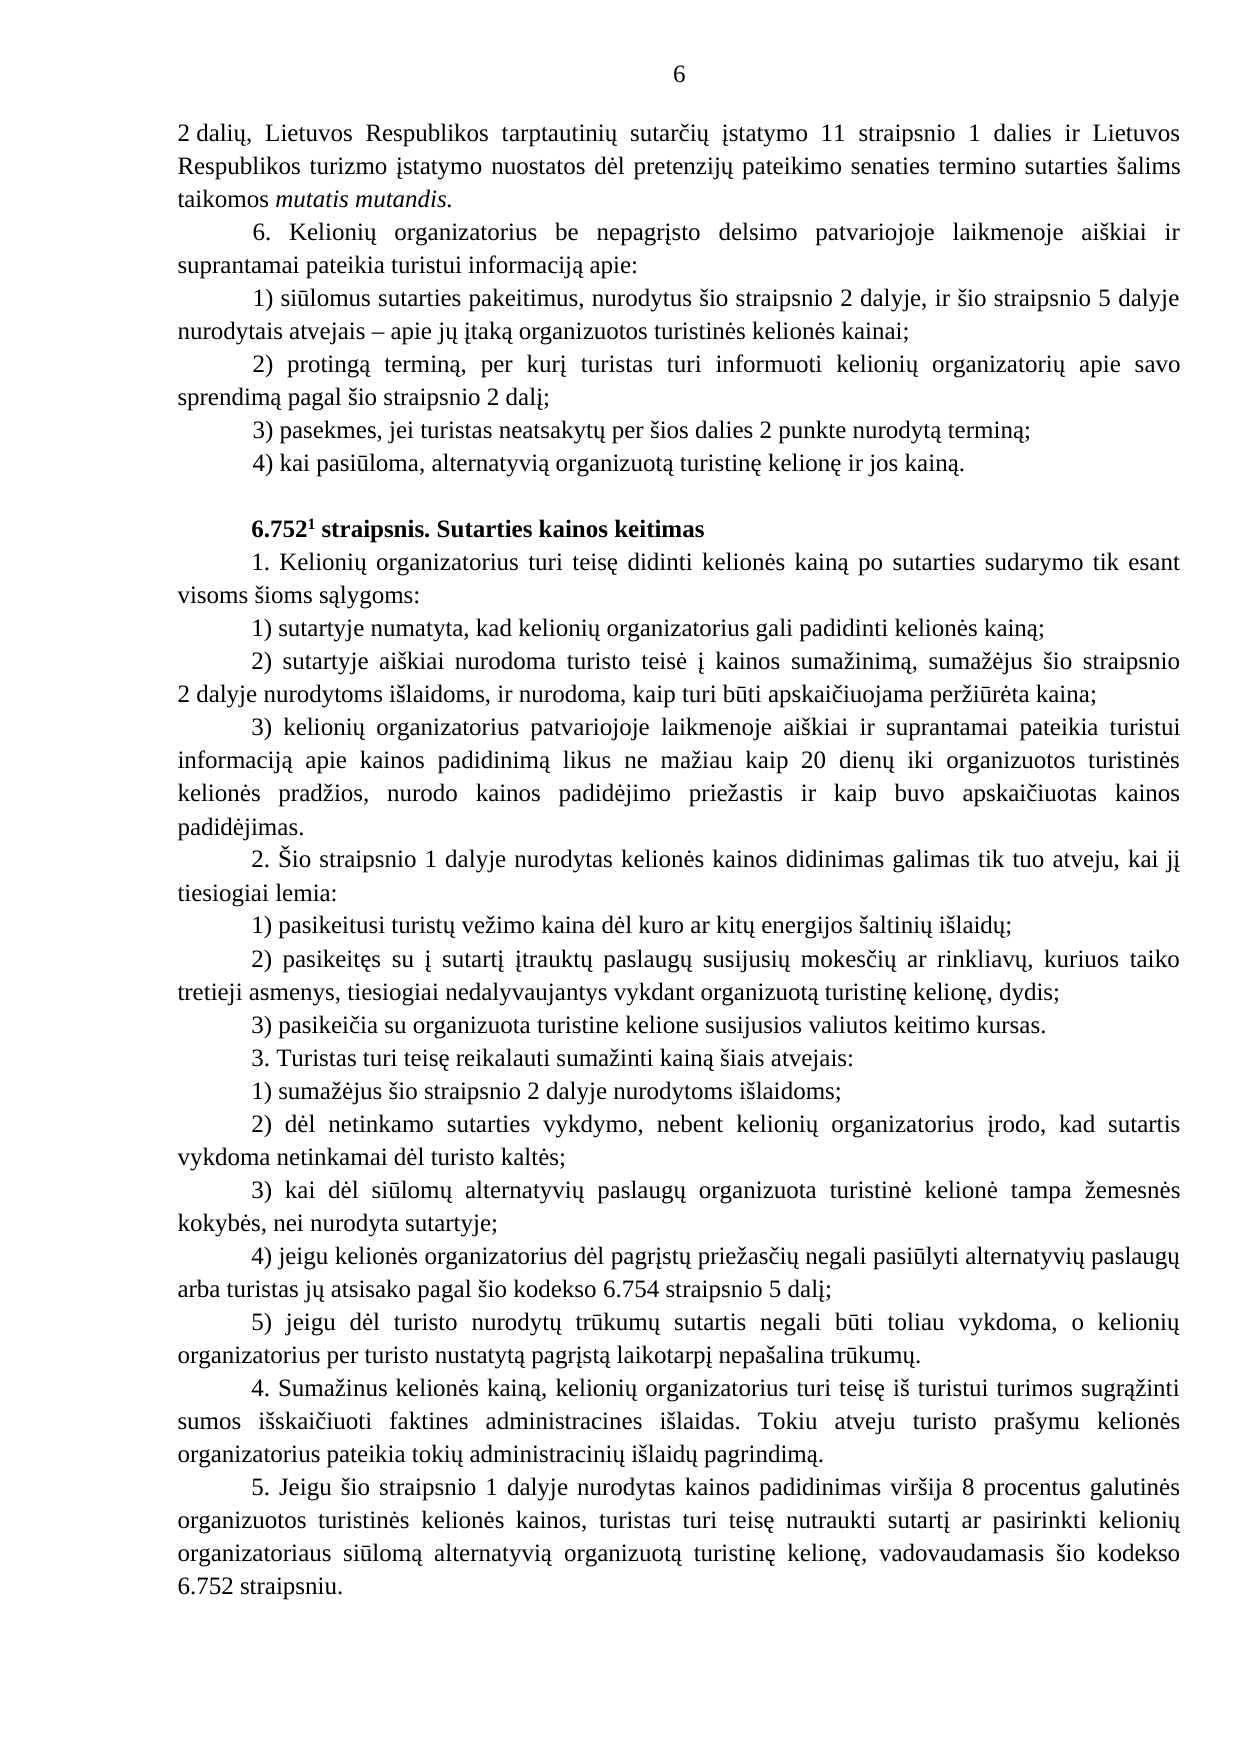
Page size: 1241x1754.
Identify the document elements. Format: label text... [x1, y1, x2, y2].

text 3) pasikeičia su organizuota turistine kelione susijusios valiutos keitimo kursas. [177, 1010, 1181, 1038]
text 6. Kelionių organizatorius be nepagrįsto delsimo patvariojoje laikmenoje aiškiai ir suprantamai pateikia turistui informaciją apie: [177, 217, 1181, 279]
text 4) kai pasiūloma, alternatyvią organizuotą turistinę kelionę ir jos kainą. [177, 448, 1181, 477]
text 3) pasekmes, jei turistas neatsakytų per šios dalies 2 punkte nurodytą terminą; [177, 415, 1181, 444]
text 2 dalių, Lietuvos Respublikos tarptautinių sutarčių įstatymo 11 straipsnio 1 dalies ir Lietuvos Respublikos turizmo įstatymo nuostatos dėl pretenzijų pateikimo senaties termino sutarties šalims taikomos mutatis mutandis. [177, 118, 1181, 213]
text 1. Kelionių organizatorius turi teisę didinti kelionės kainą po sutarties sudarymo tik esant visoms šioms sąlygoms: [177, 547, 1181, 609]
text 5. Jeigu šio straipsnio 1 dalyje nurodytas kainos padidinimas viršija 8 procentus galutinės organizuotos turistinės kelionės kainos, turistas turi teisę nutraukti sutartį ar pasirinkti kelionių organizatoriaus siūlomą alternatyvią organizuotą turistinę kelionę, vadovaudamasis šio kodekso 6.752 straipsniu. [177, 1472, 1181, 1600]
text 1) sutartyje numatyta, kad kelionių organizatorius gali padidinti kelionės kainą; [251, 613, 1181, 642]
text 2) protingą terminą, per kurį turistas turi informuoti kelionių organizatorių apie savo sprendimą pagal šio straipsnio 2 dalį; [177, 349, 1181, 411]
text 2) sutartyje aiškiai nurodoma turisto teisė į kainos sumažinimą, sumažėjus šio straipsnio 2 dalyje nurodytoms išlaidoms, ir nurodoma, kaip turi būti apskaičiuojama peržiūrėta kaina; [177, 646, 1181, 708]
text 2) pasikeitęs su į sutartį įtrauktų paslaugų susijusių mokesčių ar rinkliavų, kuriuos taiko tretieji asmenys, tiesiogiai nedalyvaujantys vykdant organizuotą turistinę kelionę, dydis; [177, 944, 1181, 1005]
text 4. Sumažinus kelionės kainą, kelionių organizatorius turi teisę iš turistui turimos sugrąžinti sumos išskaičiuoti faktines administracines išlaidas. Tokiu atveju turisto prašymu kelionės organizatorius pateikia tokių administracinių išlaidų pagrindimą. [177, 1373, 1181, 1468]
text 1) sumažėjus šio straipsnio 2 dalyje nurodytoms išlaidoms; [177, 1076, 1181, 1104]
text 3) kai dėl siūlomų alternatyvių paslaugų organizuota turistinė kelionė tampa žemesnės kokybės, nei nurodyta sutartyje; [177, 1175, 1181, 1237]
text 3. Turistas turi teisę reikalauti sumažinti kainą šiais atvejais: [177, 1043, 1181, 1071]
text 3) kelionių organizatorius patvariojoje laikmenoje aiškiai ir suprantamai pateikia turistui informaciją apie kainos padidinimą likus ne mažiau kaip 20 dienų iki organizuotos turistinės kelionės pradžios, nurodo kainos padidėjimo priežastis ir kaip buvo apskaičiuotas kainos padidėjimas. [177, 712, 1181, 840]
text 4) jeigu kelionės organizatorius dėl pagrįstų priežasčių negali pasiūlyti alternatyvių paslaugų arba turistas jų atsisako pagal šio kodekso 6.754 straipsnio 5 dalį; [177, 1241, 1181, 1303]
text 1) pasikeitusi turistų vežimo kaina dėl kuro ar kitų energijos šaltinių išlaidų; [177, 911, 1181, 939]
text 2. Šio straipsnio 1 dalyje nurodytas kelionės kainos didinimas galimas tik tuo atveju, kai jį tiesiogiai lemia: [177, 844, 1181, 906]
text 2) dėl netinkamo sutarties vykdymo, nebent kelionių organizatorius įrodo, kad sutartis vykdoma netinkamai dėl turisto kaltės; [177, 1109, 1181, 1171]
text 6.7521 straipsnis. Sutarties kainos keitimas [177, 514, 1181, 543]
text 5) jeigu dėl turisto nurodytų trūkumų sutartis negali būti toliau vykdoma, o kelionių organizatorius per turisto nustatytą pagrįstą laikotarpį nepašalina trūkumų. [177, 1307, 1181, 1369]
text 1) siūlomus sutarties pakeitimus, nurodytus šio straipsnio 2 dalyje, ir šio straipsnio 5 dalyje nurodytais atvejais – apie jų įtaką organizuotos turistinės kelionės kainai; [177, 283, 1181, 345]
